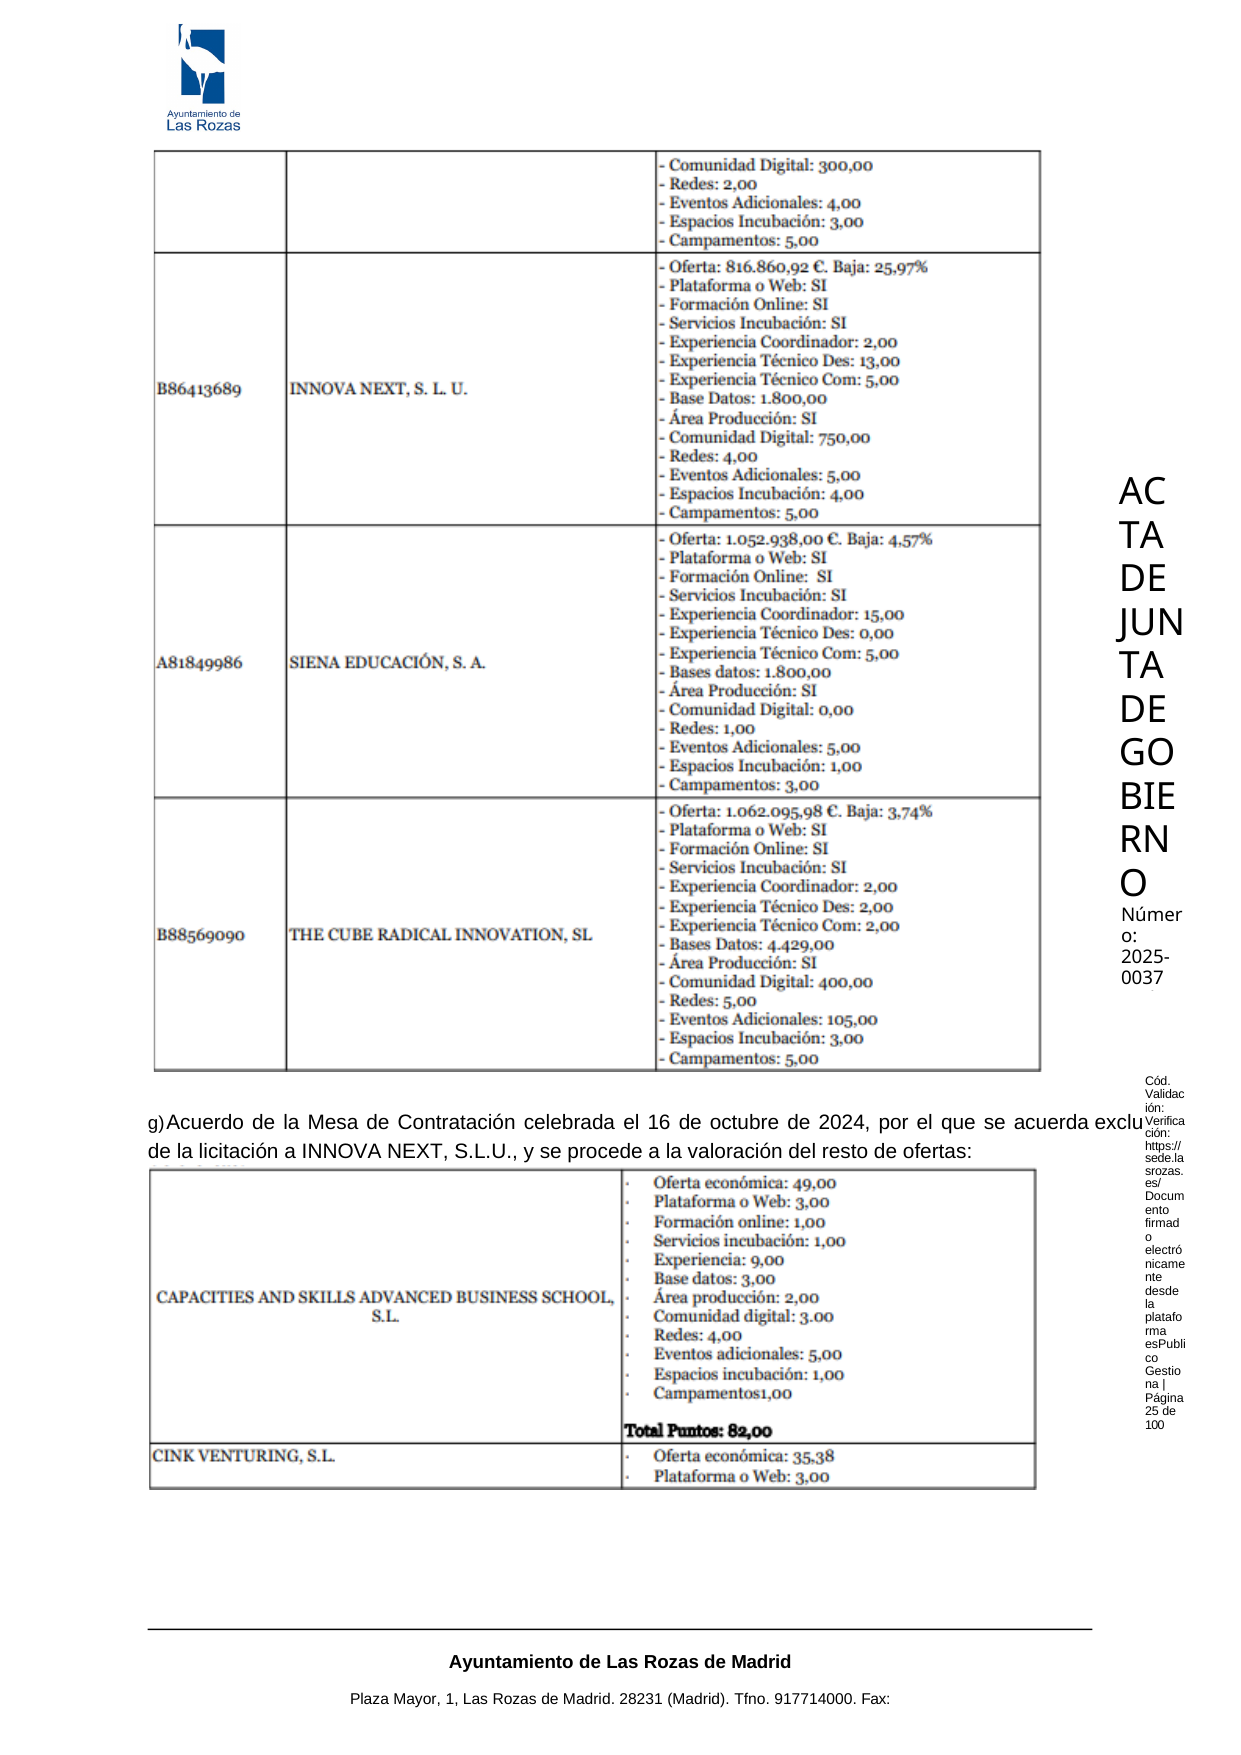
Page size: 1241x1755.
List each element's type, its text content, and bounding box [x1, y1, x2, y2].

list Documento firmado electrónicamente desde la plataforma esPublico Gestiona | Página 25 de 100 [1145, 1190, 1186, 1432]
list Verificación: https://sede.lasrozas.es/ [1145, 1115, 1186, 1190]
list Número: 2025-0037 Fecha: 16/09/2025 [1121, 905, 1185, 990]
list Acuerdo de la Mesa de Contratación celebrada el 16 de octubre de 2024, por el que se acuerda excluir de la licitación a INNOVA NEXT, S.L.U., y se procede a la valoración del resto de ofertas: [148, 1073, 1186, 1617]
list Cód. Validación: [1145, 1075, 1186, 1115]
list ACTA DE JUNTA DE GOBIERNO [1119, 470, 1185, 905]
list Acuerdo de la Mesa de Contratación celebrada el 16 de octubre de 2024, por el que se acuerda excluir de la licitación a INNOVA NEXT, S.L.U., y se procede a la valoración del resto de ofertas: [1117, 467, 1185, 639]
